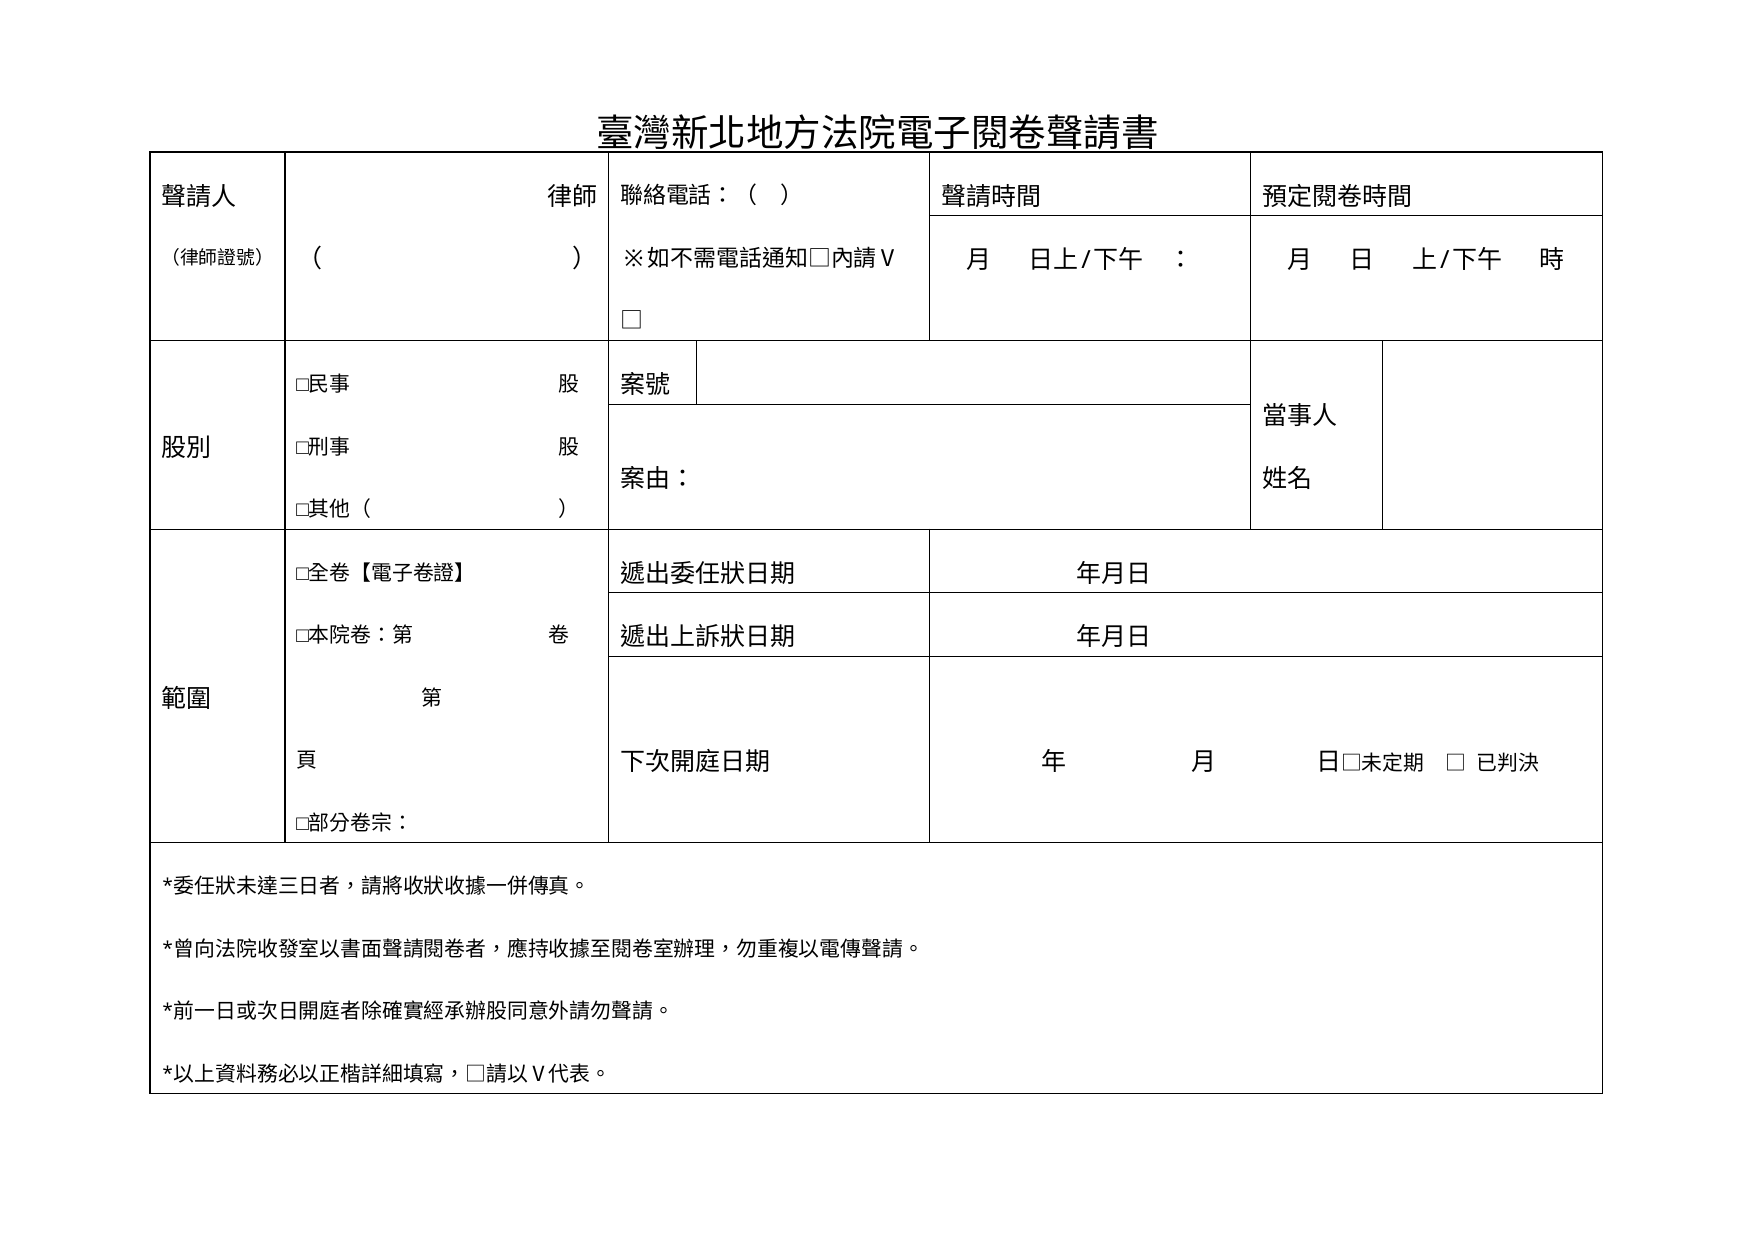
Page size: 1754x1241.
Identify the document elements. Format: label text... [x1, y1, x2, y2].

table_cell 月 日 上/下午 時 [1251, 216, 1602, 340]
table_cell 案號 [609, 341, 696, 403]
table_cell [697, 341, 1250, 403]
table_cell □全卷【電子卷證】 □本院卷：第 卷 第 頁 □部分卷宗： [286, 530, 608, 842]
table_cell 月 日上/下午 ： [930, 216, 1250, 340]
table_cell 遞出委任狀日期 [609, 530, 929, 592]
table_header 聲請時間 [930, 153, 1250, 215]
table_cell 股別 [151, 341, 284, 528]
table_cell 下次開庭日期 [609, 657, 929, 842]
table_cell □民事 股 □刑事 股 □其他（ ） [286, 341, 608, 528]
table_header 聯絡電話：（ ） ※如不需電話通知□內請Ⅴ□ [609, 153, 929, 340]
table_cell 案由： [609, 405, 1250, 528]
table_header 預定閱卷時間 [1251, 153, 1602, 215]
text 臺灣新北地方法院電子閱卷聲請書 [150, 89, 1604, 151]
table_header 聲請人 （律師證號） [151, 153, 284, 340]
table_cell 年 月 日□未定期 □ 已判決 [930, 657, 1602, 842]
table_cell 遞出上訴狀日期 [609, 593, 929, 656]
table_cell [1383, 341, 1602, 528]
table_cell 年月日 [930, 530, 1602, 592]
table_header 律師 （ ） [286, 153, 608, 340]
table_cell 當事人 姓名 [1251, 341, 1382, 528]
table_cell 年月日 [930, 593, 1602, 656]
table_cell 範圍 [151, 530, 284, 842]
table_cell *委任狀未達三日者，請將收狀收據一併傳真。 *曾向法院收發室以書面聲請閱卷者，應持收據至閱卷室辦理，勿重複以電傳聲請。 *前一日或次日開庭者除確實經承辦股同意外請勿聲請。 *以上資料務必以正楷詳細填寫，□請以Ⅴ代表。 [151, 843, 1602, 1093]
